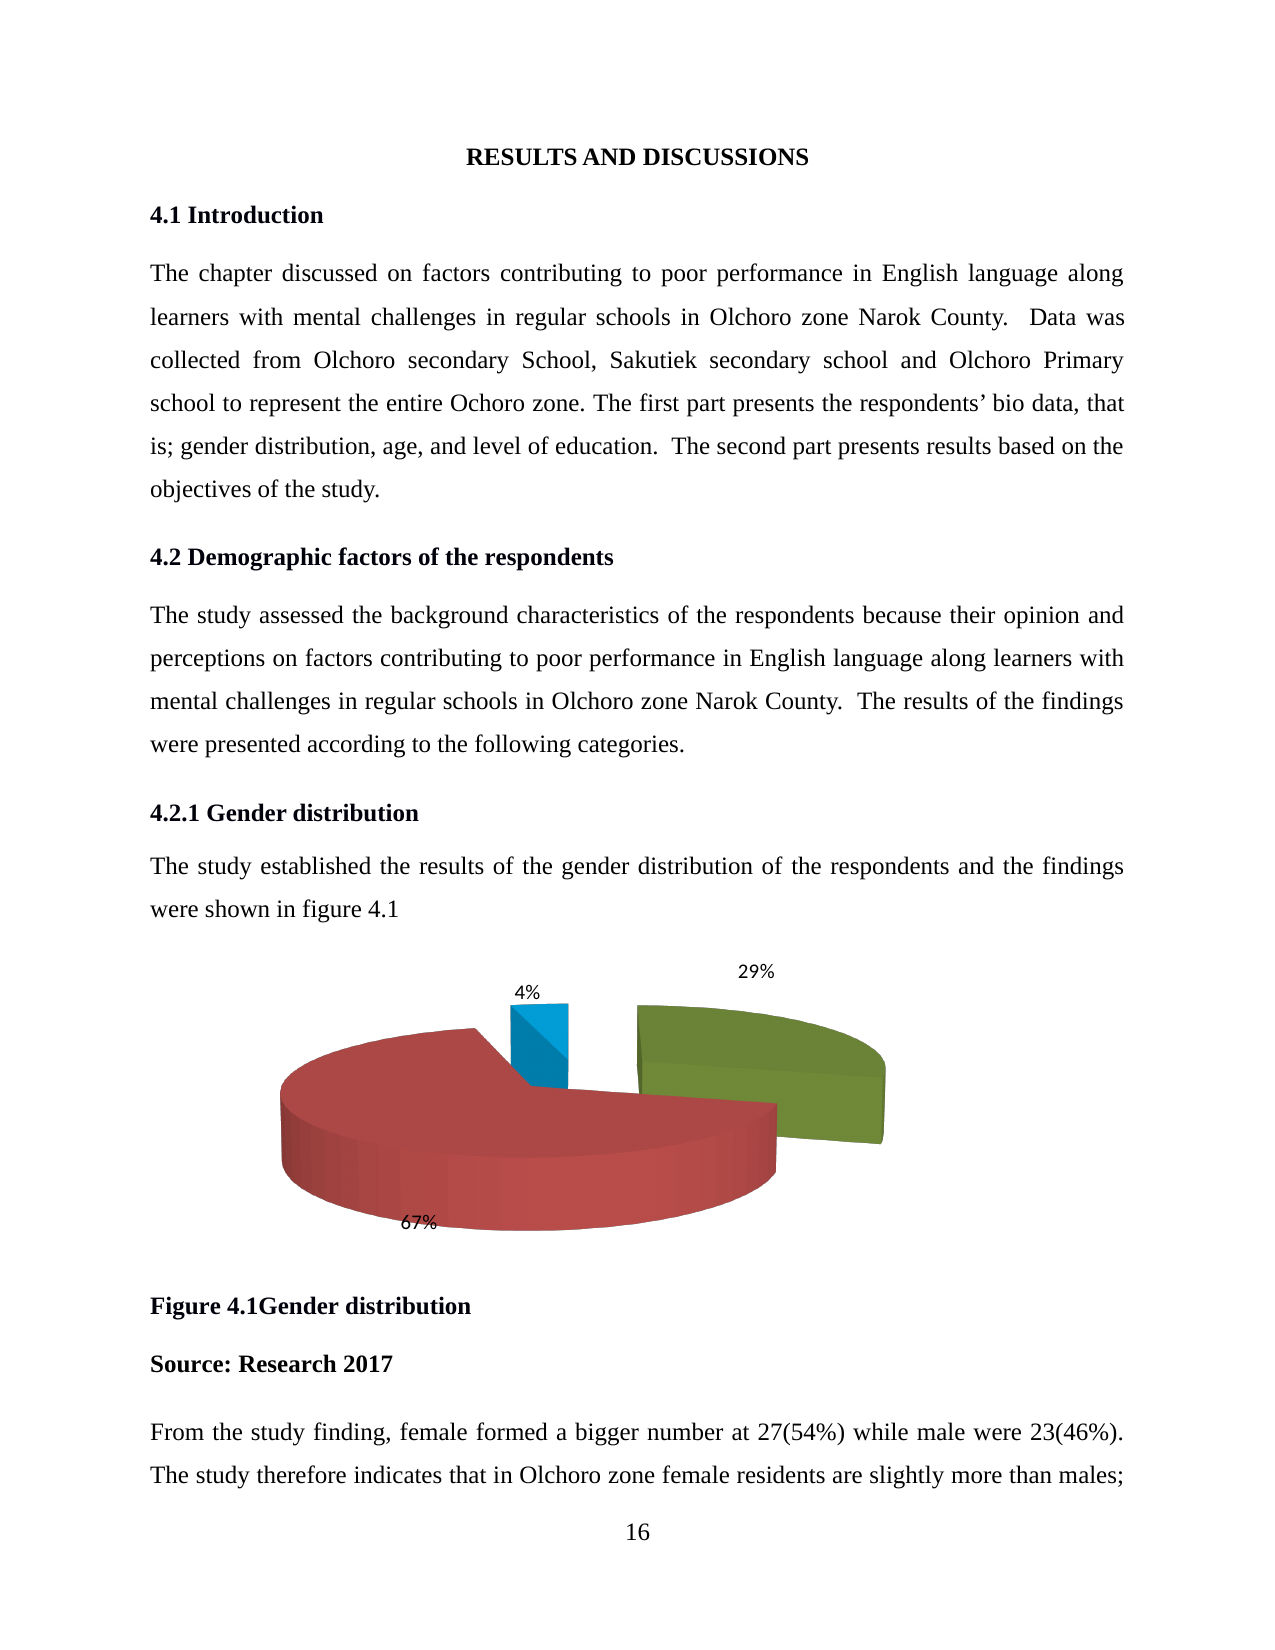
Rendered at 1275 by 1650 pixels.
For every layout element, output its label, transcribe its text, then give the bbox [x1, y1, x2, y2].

text The chapter discussed on factors contributing to poor performance in English language along learners with mental challenges in regular schools in Olchoro zone Narok County. Data was collected from Olchoro secondary School, Sakutiek secondary school and Olchoro Primary school to represent the entire Ochoro zone. The first part presents the respondents’ bio data, that is; gender distribution, age, and level of education. The second part presents results based on the objectives of the study. [150, 258, 1125, 503]
subtitle 4.2 Demographic factors of the respondents [150, 542, 1125, 571]
subtitle 4.1 Introduction [150, 200, 1125, 229]
text The study assessed the background characteristics of the respondents because their opinion and perceptions on factors contributing to poor performance in English language along learners with mental challenges in regular schools in Olchoro zone Narok County. The results of the findings were presented according to the following categories. [150, 600, 1125, 758]
subtitle Figure 4.1Gender distribution [150, 1291, 1125, 1319]
subtitle 4.2.1 Gender distribution [150, 798, 1125, 826]
subtitle RESULTS AND DISCUSSIONS [150, 142, 1125, 171]
text From the study finding, female formed a bigger number at 27(54%) while male were 23(46%). The study therefore indicates that in Olchoro zone female residents are slightly more than males; [150, 1417, 1125, 1489]
list The study established the results of the gender distribution of the respondents and the findings were shown in figure 4.1 [150, 851, 1125, 923]
list Source: Research 2017 [150, 1349, 1125, 1377]
